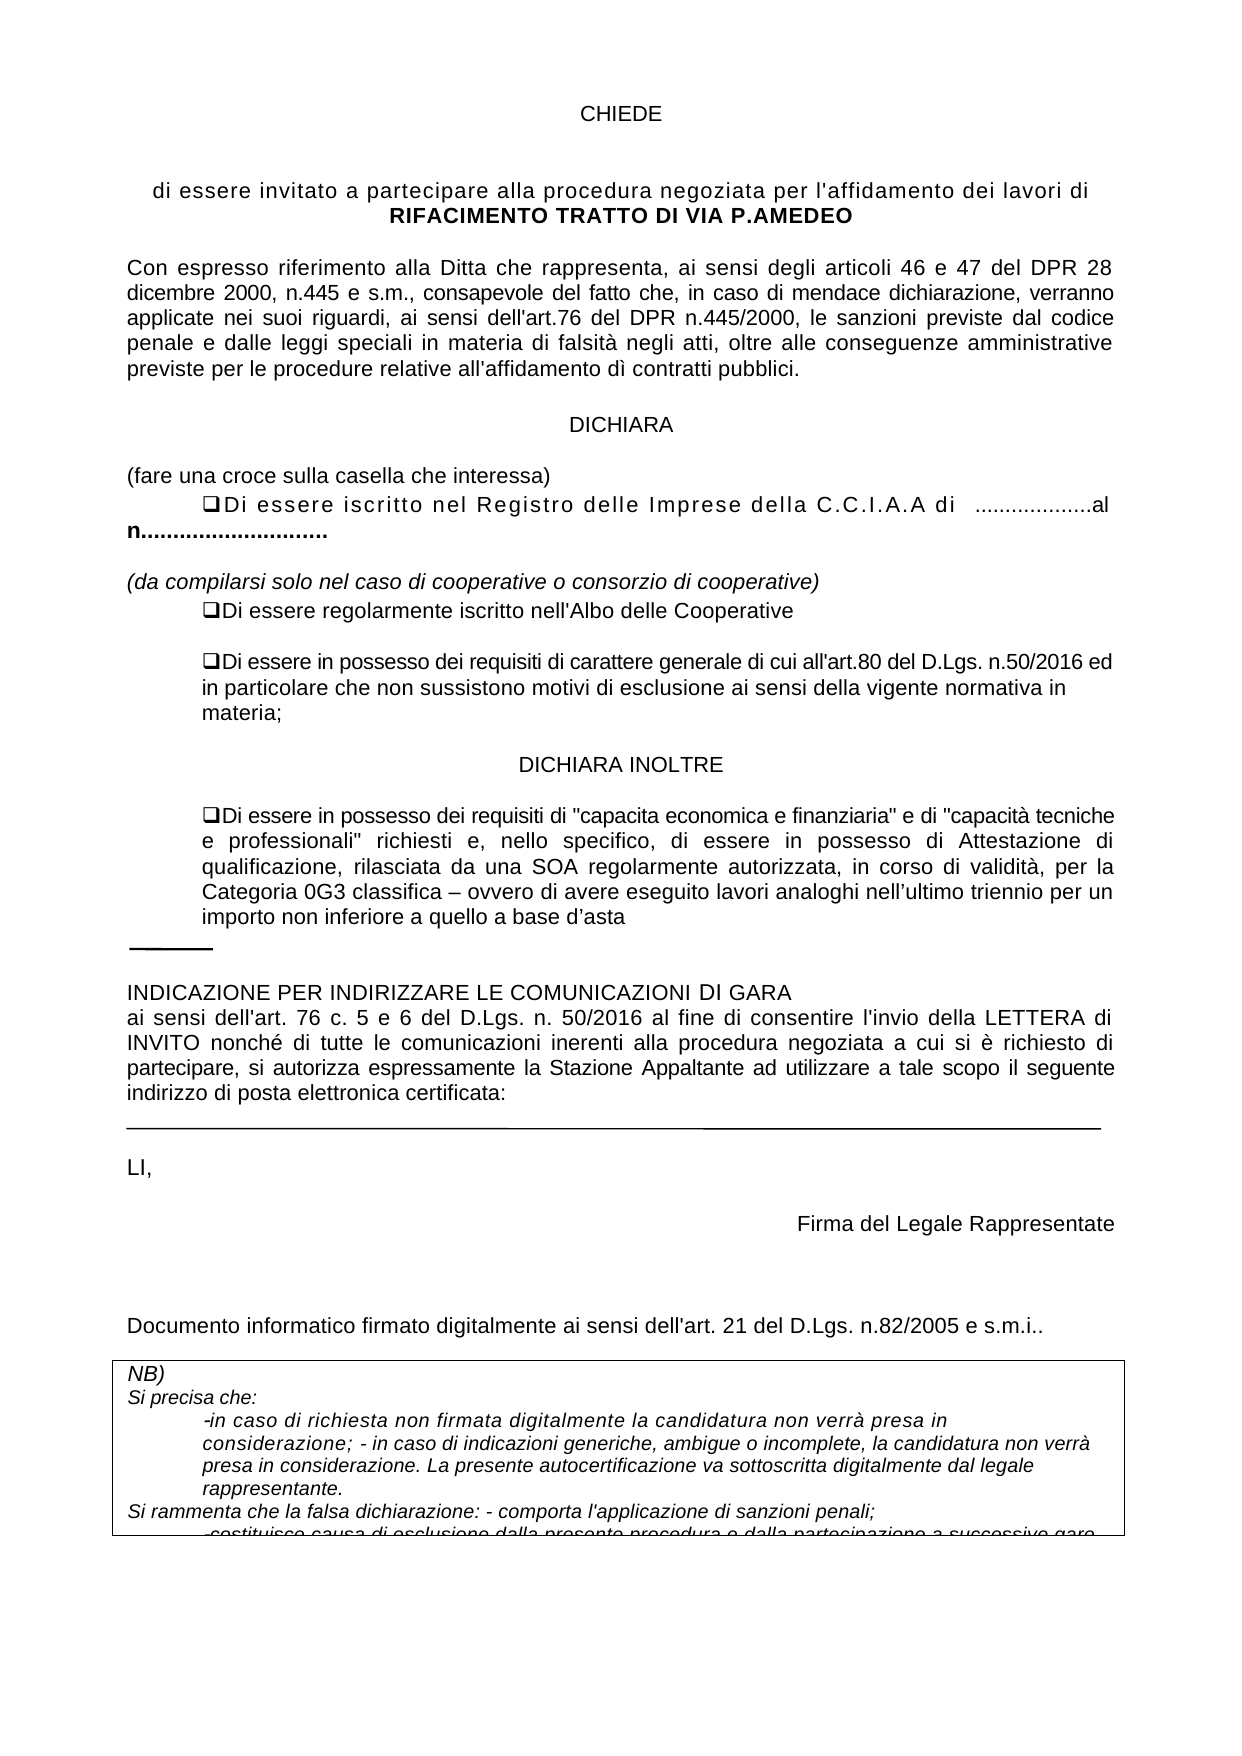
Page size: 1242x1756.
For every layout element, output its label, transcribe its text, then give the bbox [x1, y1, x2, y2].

text CHIEDE [112, 103, 1130, 126]
text INDICAZIONE PER INDIRIZZARE LE COMUNICAZIONI DI GARA [127, 982, 1130, 1004]
text DICHIARA [112, 414, 1130, 437]
text Documento informatico firmato digitalmente ai sensi dell'art. 21 del D.Lgs. n.82/2005 e s.m.i.. [127, 1313, 1130, 1339]
table_header NB) Si precisa che: in caso di richiesta non firmata digitalmente la candidatura non verrà presa in considerazione; - in caso di indicazioni generiche, ambigue o incomplete, la candidatura non verrà presa in considerazione. La presente autocertificazione va sottoscritta digitalmente dal legale rappresentante. Si rammenta che la falsa dichiarazione: - comporta l'applicazione di sanzioni penali; costituisce causa di esclusione dalla presente procedura e dalla partecipazione a successive gare. [113, 1361, 1124, 1534]
text (da compilarsi solo nel caso di cooperative o consorzio di cooperative) [127, 569, 1130, 594]
text Con espresso riferimento alla Ditta che rappresenta, ai sensi degli articoli 46 e 47 del DPR 28 dicembre 2000, n.445 e s.m., consapevole del fatto che, in caso di mendace dichiarazione, verranno applicate nei suoi riguardi, ai sensi dell'art.76 del DPR n.445/2000, le sanzioni previste dal codice penale e dalle leggi speciali in materia di falsità negli atti, oltre alle conseguenze amministrative previste per le procedure relative all'affidamento dì contratti pubblici. [127, 255, 1115, 381]
text LI, [127, 1154, 1130, 1181]
text DICHIARA INOLTRE [112, 755, 1130, 777]
text ai sensi dell'art. 76 c. 5 e 6 del D.Lgs. n. 50/2016 al fine di consentire l'invio della LETTERA di INVITO nonché di tutte le comunicazioni inerenti alla procedura negoziata a cui si è richiesto di partecipare, si autorizza espressamente la Stazione Appaltante ad utilizzare a tale scopo il seguente indirizzo di posta elettronica certificata: [127, 1004, 1115, 1105]
text di essere invitato a partecipare alla procedura negoziata per l'affidamento dei lavori di RIFACIMENTO TRATTO DI VIA P.AMEDEO [112, 178, 1130, 228]
list Di essere iscritto nel Registro delle Imprese della C.C.I.A.A di al [127, 492, 1130, 517]
list Di essere in possesso dei requisiti di carattere generale di cui all'art.80 del D.Lgs. n.50/2016 ed in particolare che non sussistono motivi di esclusione ai sensi della vigente normativa in materia; [127, 649, 1115, 725]
list Di essere regolarmente iscritto nell'Albo delle Cooperative [127, 598, 1130, 623]
text Firma del Legale Rappresentate [112, 1211, 1115, 1236]
text n [127, 521, 1130, 542]
list Di essere in possesso dei requisiti di "capacita economica e finanziaria" e di "capacità tecniche e professionali" richiesti e, nello specifico, di essere in possesso di Attestazione di qualificazione, rilasciata da una SOA regolarmente autorizzata, in corso di validità, per la Categoria 0G3 classifica – ovvero di avere eseguito lavori analoghi nell’ultimo triennio per un importo non inferiore a quello a base d’asta [127, 803, 1115, 929]
text (fare una croce sulla casella che interessa) [127, 463, 1130, 488]
